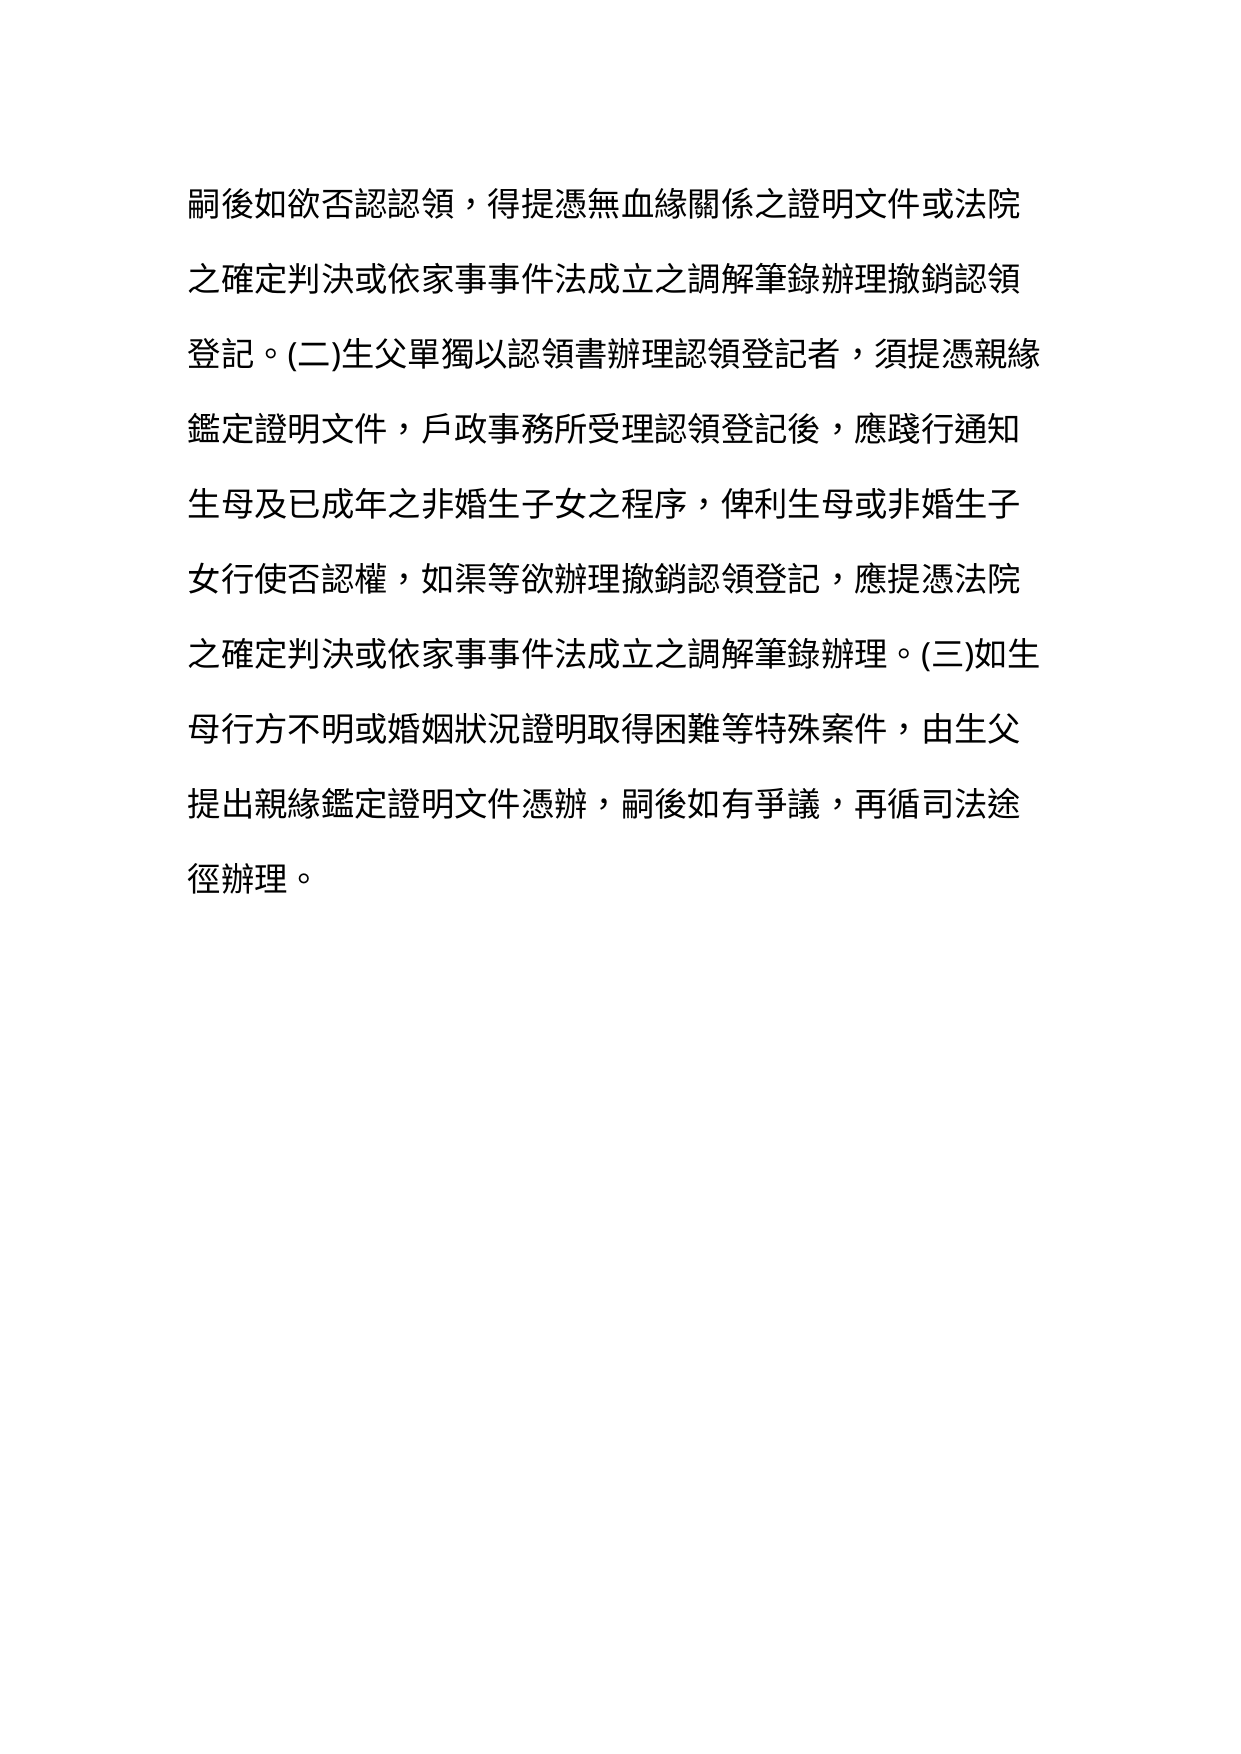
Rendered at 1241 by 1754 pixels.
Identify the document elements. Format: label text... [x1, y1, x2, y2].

text 有關生父認領登記後，生母應如何否認認領一案，民法第1065條規定：「非婚生子女經生父認領者，視為婚生子女。其經生父撫育者，視為認領。」同法第1066條規定：「非婚生子女或其生母，對於生父之認領，得否認之。」同法第1070條規定：「生父認領非婚生子女後，不得撤銷其認領。但有事實足認其非生父者，不在此限。」又按戶籍法第25條規定：「登記後發生訴訟者，應俟判決確定或訴訟上和解或調解成立後，再為變更、更正、撤銷或廢止之登記。」。按法務部101年3月1日法律決字第10000040370號函釋略以：「生父之認領及非婚生子女或其生母對於認領之否認，依民法第1065條第1項、第1066條規定所發生之效力，倘欲為戶籍登記，戶政機關自應依行政程序法第36條、第40條、第43條規定調查事實及證據。」，考量認領之立法目的在保障非婚生子女之權益，生父得以意思表示發生認領之效力，如係無真實血緣之認領，司法實務上利害關係人均得提起認領無效之訴，以確定生父與非婚生子女間之真實血緣關係。內政部基於簡政便民及親子關係確認之衡平考量，有關認領登記、撤銷認領登記所需文件及作業程序如下：(一)生父、母協同出具認領書辦理認領登記者，生母或該非婚生子女嗣後如欲否認認領，得提憑無血緣關係之證明文件或法院之確定判決或依家事事件法成立之調解筆錄辦理撤銷認領登記。(二)生父單獨以認領書辦理認領登記者，須提憑親緣鑑定證明文件，戶政事務所受理認領登記後，應踐行通知生母及已成年之非婚生子女之程序，俾利生母或非婚生子女行使否認權，如渠等欲辦理撤銷認領登記，應提憑法院之確定判決或依家事事件法成立之調解筆錄辦理。(三)如生母行方不明或婚姻狀況證明取得困難等特殊案件，由生父提出親緣鑑定證明文件憑辦，嗣後如有爭議，再循司法途徑辦理。 [187, 164, 1053, 914]
